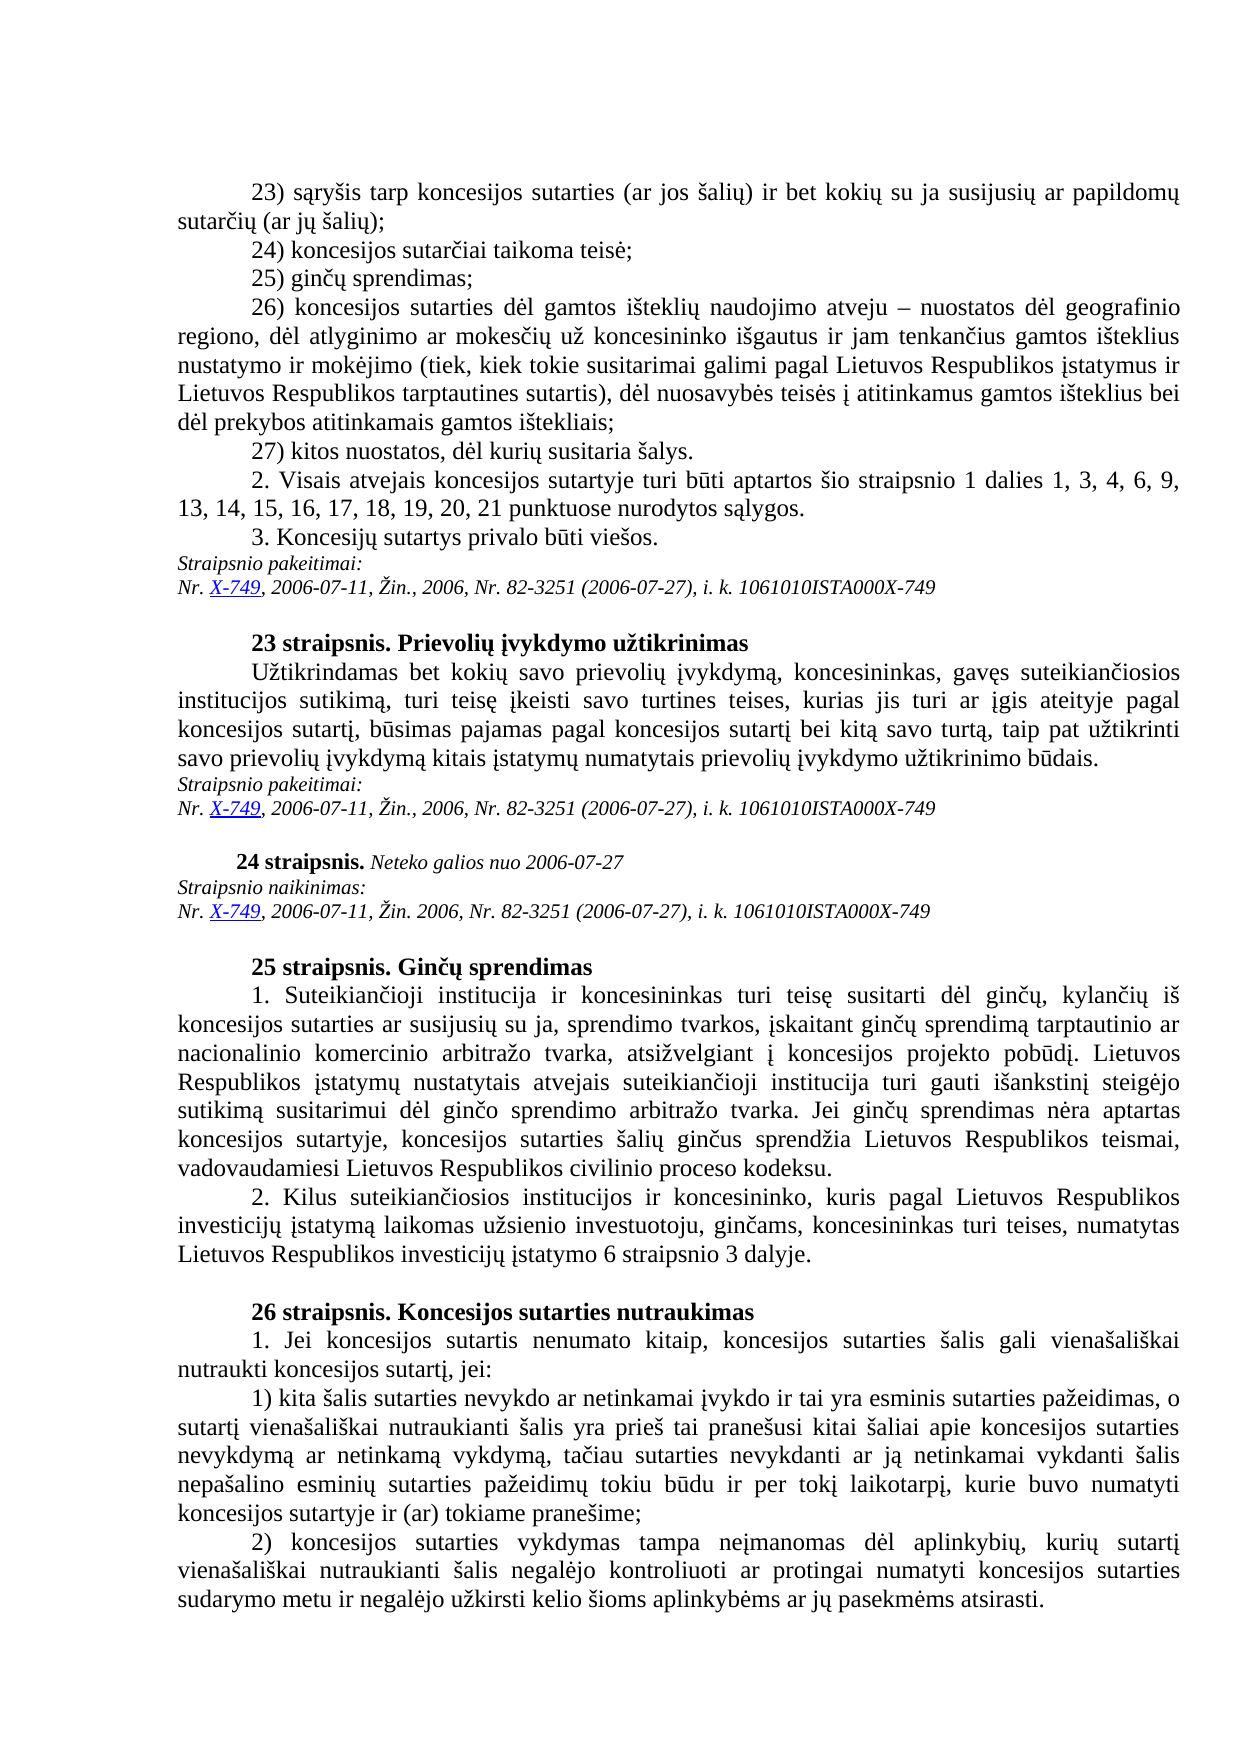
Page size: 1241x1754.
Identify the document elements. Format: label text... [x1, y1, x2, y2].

text 1. Jei koncesijos sutartis nenumato kitaip, koncesijos sutarties šalis gali vienašališkai nutraukti koncesijos sutartį, jei: [177, 1325, 1181, 1383]
text Straipsnio pakeitimai: [177, 772, 1181, 796]
text 26) koncesijos sutarties dėl gamtos išteklių naudojimo atveju – nuostatos dėl geografinio regiono, dėl atlyginimo ar mokesčių už koncesininko išgautus ir jam tenkančius gamtos išteklius nustatymo ir mokėjimo (tiek, kiek tokie susitarimai galimi pagal Lietuvos Respublikos įstatymus ir Lietuvos Respublikos tarptautines sutartis), dėl nuosavybės teisės į atitinkamus gamtos išteklius bei dėl prekybos atitinkamais gamtos ištekliais; [177, 292, 1181, 436]
text 25) ginčų sprendimas; [177, 263, 1181, 292]
text Straipsnio naikinimas: [177, 875, 1181, 899]
text 23 straipsnis. Prievolių įvykdymo užtikrinimas [177, 628, 1181, 657]
text 26 straipsnis. Koncesijos sutarties nutraukimas [177, 1297, 1181, 1325]
text Užtikrindamas bet kokių savo prievolių įvykdymą, koncesininkas, gavęs suteikiančiosios institucijos sutikimą, turi teisę įkeisti savo turtines teises, kurias jis turi ar įgis ateityje pagal koncesijos sutartį, būsimas pajamas pagal koncesijos sutartį bei kitą savo turtą, taip pat užtikrinti savo prievolių įvykdymą kitais įstatymų numatytais prievolių įvykdymo užtikrinimo būdais. [177, 657, 1181, 772]
text 1. Suteikiančioji institucija ir koncesininkas turi teisę susitarti dėl ginčų, kylančių iš koncesijos sutarties ar susijusių su ja, sprendimo tvarkos, įskaitant ginčų sprendimą tarptautinio ar nacionalinio komercinio arbitražo tvarka, atsižvelgiant į koncesijos projekto pobūdį. Lietuvos Respublikos įstatymų nustatytais atvejais suteikiančioji institucija turi gauti išankstinį steigėjo sutikimą susitarimui dėl ginčo sprendimo arbitražo tvarka. Jei ginčų sprendimas nėra aptartas koncesijos sutartyje, koncesijos sutarties šalių ginčus sprendžia Lietuvos Respublikos teismai, vadovaudamiesi Lietuvos Respublikos civilinio proceso kodeksu. [177, 980, 1181, 1182]
text Nr. X-749, 2006-07-11, Žin. 2006, Nr. 82-3251 (2006-07-27), i. k. 1061010ISTA000X-749 [177, 899, 1181, 923]
text 1) kita šalis sutarties nevykdo ar netinkamai įvykdo ir tai yra esminis sutarties pažeidimas, o sutartį vienašališkai nutraukianti šalis yra prieš tai pranešusi kitai šaliai apie koncesijos sutarties nevykdymą ar netinkamą vykdymą, tačiau sutarties nevykdanti ar ją netinkamai vykdanti šalis nepašalino esminių sutarties pažeidimų tokiu būdu ir per tokį laikotarpį, kurie buvo numatyti koncesijos sutartyje ir (ar) tokiame pranešime; [177, 1383, 1181, 1527]
text 2. Kilus suteikiančiosios institucijos ir koncesininko, kuris pagal Lietuvos Respublikos investicijų įstatymą laikomas užsienio investuotoju, ginčams, koncesininkas turi teises, numatytas Lietuvos Respublikos investicijų įstatymo 6 straipsnio 3 dalyje. [177, 1182, 1181, 1268]
text Nr. X-749, 2006-07-11, Žin., 2006, Nr. 82-3251 (2006-07-27), i. k. 1061010ISTA000X-749 [177, 575, 1181, 599]
text 2) koncesijos sutarties vykdymas tampa neįmanomas dėl aplinkybių, kurių sutartį vienašališkai nutraukianti šalis negalėjo kontroliuoti ar protingai numatyti koncesijos sutarties sudarymo metu ir negalėjo užkirsti kelio šioms aplinkybėms ar jų pasekmėms atsirasti. [177, 1527, 1181, 1613]
text 24 straipsnis. Neteko galios nuo 2006-07-27 [177, 848, 1181, 875]
text 24) koncesijos sutarčiai taikoma teisė; [177, 235, 1181, 263]
text Straipsnio pakeitimai: [177, 551, 1181, 575]
text 3. Koncesijų sutartys privalo būti viešos. [177, 522, 1181, 551]
text Nr. X-749, 2006-07-11, Žin., 2006, Nr. 82-3251 (2006-07-27), i. k. 1061010ISTA000X-749 [177, 796, 1181, 820]
text 2. Visais atvejais koncesijos sutartyje turi būti aptartos šio straipsnio 1 dalies 1, 3, 4, 6, 9, 13, 14, 15, 16, 17, 18, 19, 20, 21 punktuose nurodytos sąlygos. [177, 465, 1181, 522]
text 23) sąryšis tarp koncesijos sutarties (ar jos šalių) ir bet kokių su ja susijusių ar papildomų sutarčių (ar jų šalių); [177, 177, 1181, 235]
text 27) kitos nuostatos, dėl kurių susitaria šalys. [177, 436, 1181, 465]
text 25 straipsnis. Ginčų sprendimas [177, 952, 1181, 980]
